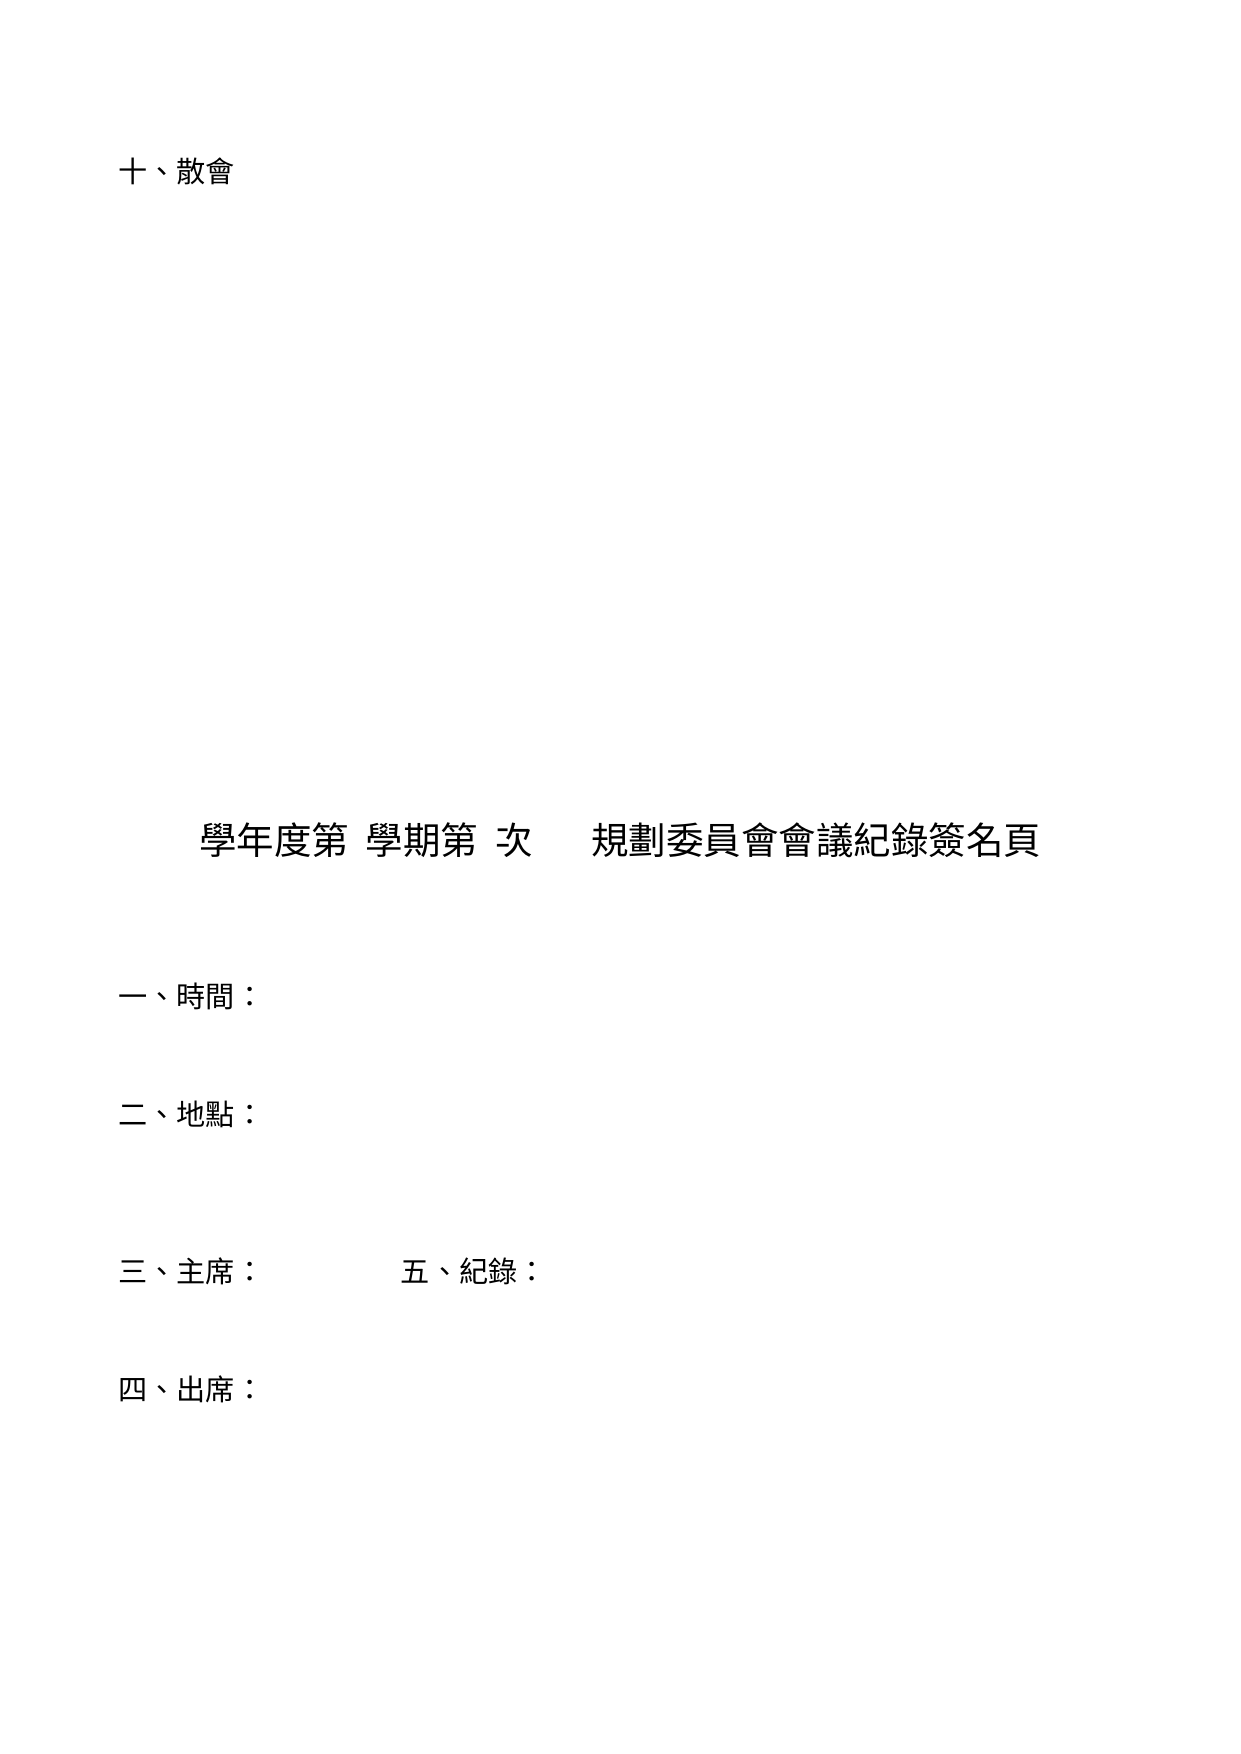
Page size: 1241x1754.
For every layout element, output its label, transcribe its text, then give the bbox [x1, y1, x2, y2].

text 十、散會 [118, 131, 1122, 209]
text 四、出席： [118, 1348, 1122, 1427]
text 三、主席： 五、紀錄： [118, 1230, 1122, 1309]
text 一、時間： [118, 956, 1122, 1034]
text 學年度第 學期第 次 規劃委員會會議紀錄簽名頁 [118, 798, 1122, 877]
text 二、地點： [118, 1073, 1122, 1152]
